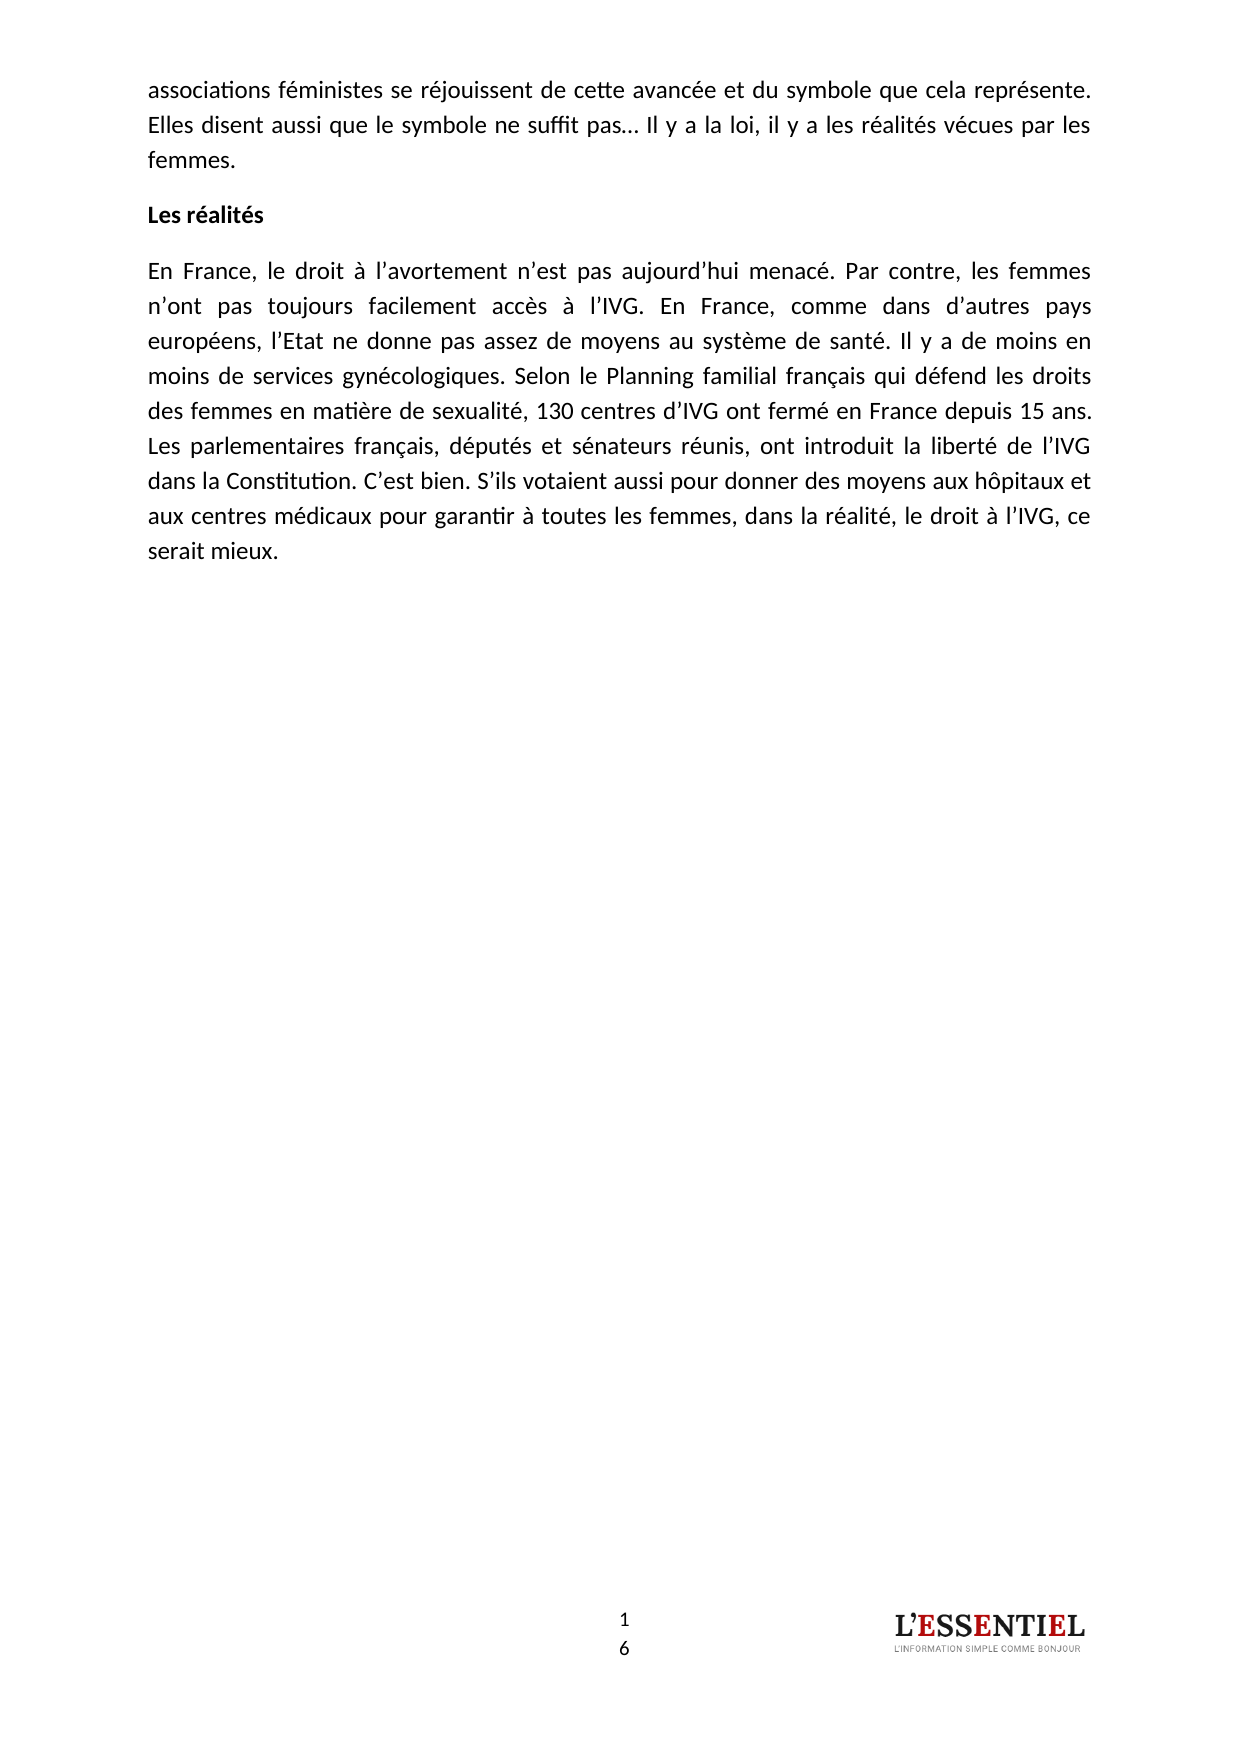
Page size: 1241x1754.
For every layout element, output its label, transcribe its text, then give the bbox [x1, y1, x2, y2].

text associations féministes se réjouissent de cette avancée et du symbole que cela représente. Elles disent aussi que le symbole ne suffit pas… Il y a la loi, il y a les réalités vécues par les femmes. [148, 74, 1093, 174]
text En France, le droit à l’avortement n’est pas aujourd’hui menacé. Par contre, les femmes n’ont pas toujours facilement accès à l’IVG. En France, comme dans d’autres pays européens, l’Etat ne donne pas assez de moyens au système de santé. Il y a de moins en moins de services gynécologiques. Selon le Planning familial français qui défend les droits des femmes en matière de sexualité, 130 centres d’IVG ont fermé en France depuis 15 ans. Les parlementaires français, députés et sénateurs réunis, ont introduit la liberté de l’IVG dans la Constitution. C’est bien. S’ils votaient aussi pour donner des moyens aux hôpitaux et aux centres médicaux pour garantir à toutes les femmes, dans la réalité, le droit à l’IVG, ce serait mieux. [148, 255, 1093, 566]
text Les réalités [148, 199, 1093, 230]
picture [888, 1606, 1093, 1666]
